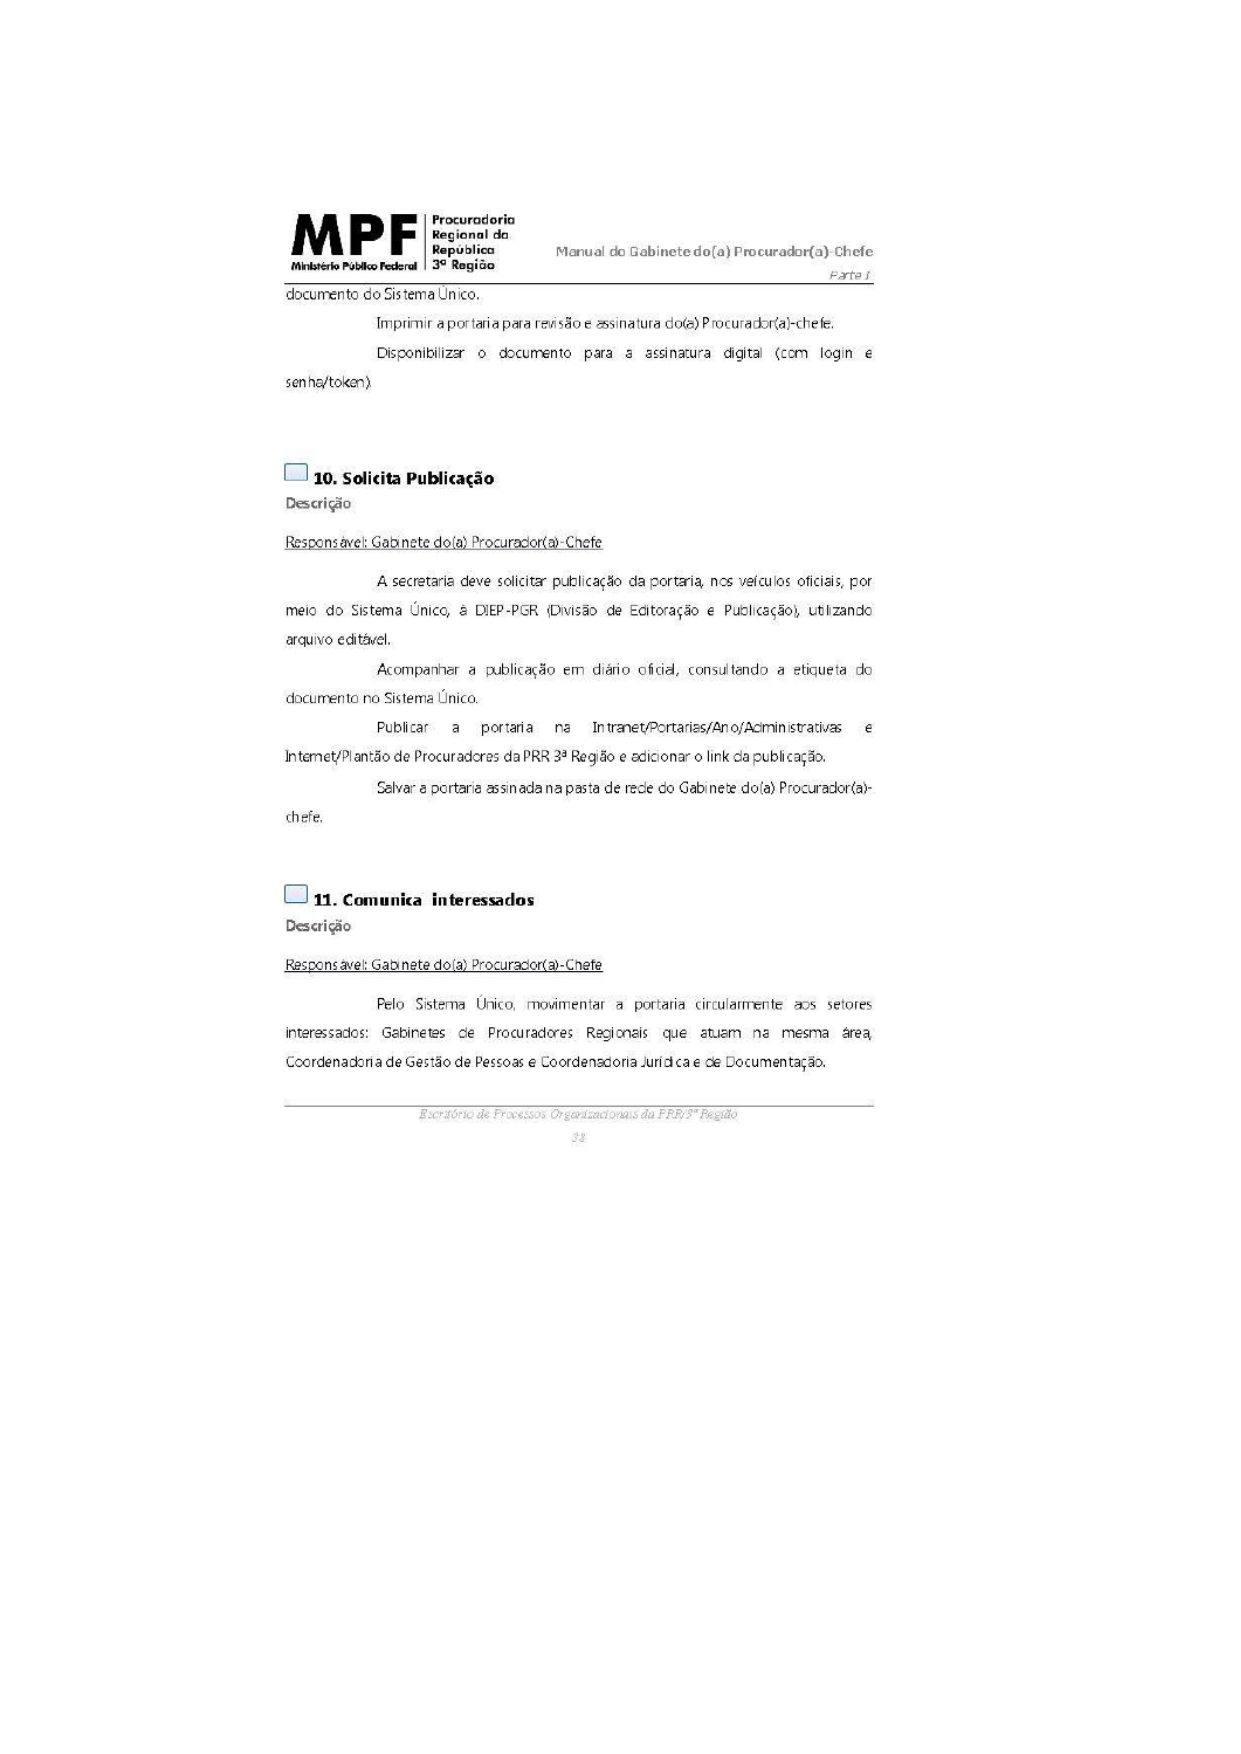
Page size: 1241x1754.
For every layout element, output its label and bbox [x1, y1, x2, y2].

picture [116, 158, 1122, 1383]
